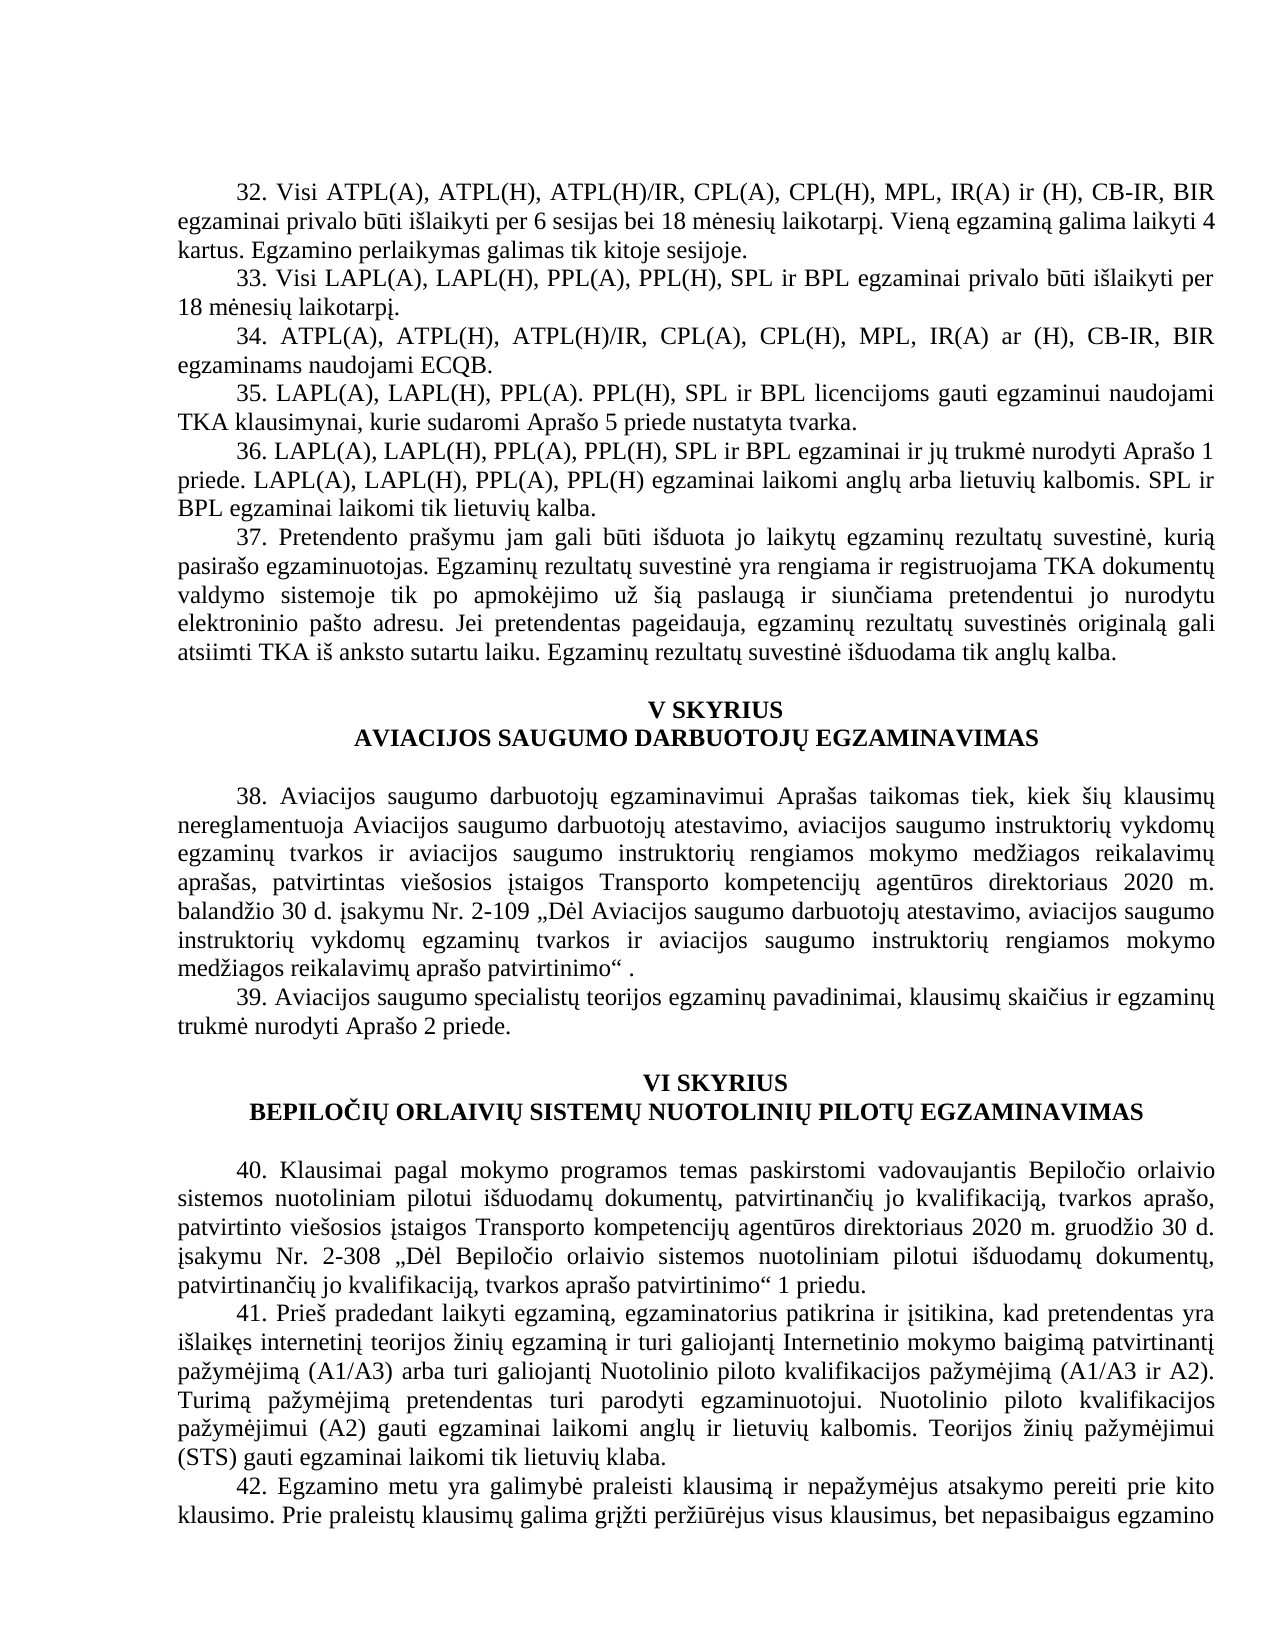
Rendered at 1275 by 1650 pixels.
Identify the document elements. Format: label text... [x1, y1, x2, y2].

text 32. Visi ATPL(A), ATPL(H), ATPL(H)/IR, CPL(A), CPL(H), MPL, IR(A) ir (H), CB-IR, BIR egzaminai privalo būti išlaikyti per 6 sesijas bei 18 mėnesių laikotarpį. Vieną egzaminą galima laikyti 4 kartus. Egzamino perlaikymas galimas tik kitoje sesijoje. [177, 177, 1216, 263]
text 39. Aviacijos saugumo specialistų teorijos egzaminų pavadinimai, klausimų skaičius ir egzaminų trukmė nurodyti Aprašo 2 priede. [177, 982, 1216, 1040]
text 35. LAPL(A), LAPL(H), PPL(A). PPL(H), SPL ir BPL licencijoms gauti egzaminui naudojami TKA klausimynai, kurie sudaromi Aprašo 5 priede nustatyta tvarka. [177, 378, 1216, 436]
text 36. LAPL(A), LAPL(H), PPL(A), PPL(H), SPL ir BPL egzaminai ir jų trukmė nurodyti Aprašo 1 priede. LAPL(A), LAPL(H), PPL(A), PPL(H) egzaminai laikomi anglų arba lietuvių kalbomis. SPL ir BPL egzaminai laikomi tik lietuvių kalba. [177, 436, 1216, 522]
text 33. Visi LAPL(A), LAPL(H), PPL(A), PPL(H), SPL ir BPL egzaminai privalo būti išlaikyti per 18 mėnesių laikotarpį. [177, 263, 1216, 321]
text 40. Klausimai pagal mokymo programos temas paskirstomi vadovaujantis Bepiločio orlaivio sistemos nuotoliniam pilotui išduodamų dokumentų, patvirtinančių jo kvalifikaciją, tvarkos aprašo, patvirtinto viešosios įstaigos Transporto kompetencijų agentūros direktoriaus 2020 m. gruodžio 30 d. įsakymu Nr. 2-308 „Dėl Bepiločio orlaivio sistemos nuotoliniam pilotui išduodamų dokumentų, patvirtinančių jo kvalifikaciją, tvarkos aprašo patvirtinimo“ 1 priedu. [177, 1155, 1216, 1298]
subtitle VI SKYRIUS [215, 1068, 1216, 1097]
text 38. Aviacijos saugumo darbuotojų egzaminavimui Aprašas taikomas tiek, kiek šių klausimų nereglamentuoja Aviacijos saugumo darbuotojų atestavimo, aviacijos saugumo instruktorių vykdomų egzaminų tvarkos ir aviacijos saugumo instruktorių rengiamos mokymo medžiagos reikalavimų aprašas, patvirtintas viešosios įstaigos Transporto kompetencijų agentūros direktoriaus 2020 m. balandžio 30 d. įsakymu Nr. 2-109 „Dėl Aviacijos saugumo darbuotojų atestavimo, aviacijos saugumo instruktorių vykdomų egzaminų tvarkos ir aviacijos saugumo instruktorių rengiamos mokymo medžiagos reikalavimų aprašo patvirtinimo“ . [177, 781, 1216, 982]
subtitle V SKYRIUS [215, 695, 1216, 723]
text AVIACIJOS SAUGUMO DARBUOTOJŲ EGZAMINAVIMAS [177, 723, 1216, 752]
text 41. Prieš pradedant laikyti egzaminą, egzaminatorius patikrina ir įsitikina, kad pretendentas yra išlaikęs internetinį teorijos žinių egzaminą ir turi galiojantį Internetinio mokymo baigimą patvirtinantį pažymėjimą (A1/A3) arba turi galiojantį Nuotolinio piloto kvalifikacijos pažymėjimą (A1/A3 ir A2). Turimą pažymėjimą pretendentas turi parodyti egzaminuotojui. Nuotolinio piloto kvalifikacijos pažymėjimui (A2) gauti egzaminai laikomi anglų ir lietuvių kalbomis. Teorijos žinių pažymėjimui (STS) gauti egzaminai laikomi tik lietuvių klaba. [177, 1298, 1216, 1471]
text BEPILOČIŲ ORLAIVIŲ SISTEMŲ NUOTOLINIŲ PILOTŲ EGZAMINAVIMAS [177, 1097, 1216, 1126]
text 42. Egzamino metu yra galimybė praleisti klausimą ir nepažymėjus atsakymo pereiti prie kito klausimo. Prie praleistų klausimų galima grįžti peržiūrėjus visus klausimus, bet nepasibaigus egzamino [177, 1471, 1216, 1528]
text 34. ATPL(A), ATPL(H), ATPL(H)/IR, CPL(A), CPL(H), MPL, IR(A) ar (H), CB-IR, BIR egzaminams naudojami ECQB. [177, 321, 1216, 378]
text 37. Pretendento prašymu jam gali būti išduota jo laikytų egzaminų rezultatų suvestinė, kurią pasirašo egzaminuotojas. Egzaminų rezultatų suvestinė yra rengiama ir registruojama TKA dokumentų valdymo sistemoje tik po apmokėjimo už šią paslaugą ir siunčiama pretendentui jo nurodytu elektroninio pašto adresu. Jei pretendentas pageidauja, egzaminų rezultatų suvestinės originalą gali atsiimti TKA iš anksto sutartu laiku. Egzaminų rezultatų suvestinė išduodama tik anglų kalba. [177, 522, 1216, 666]
